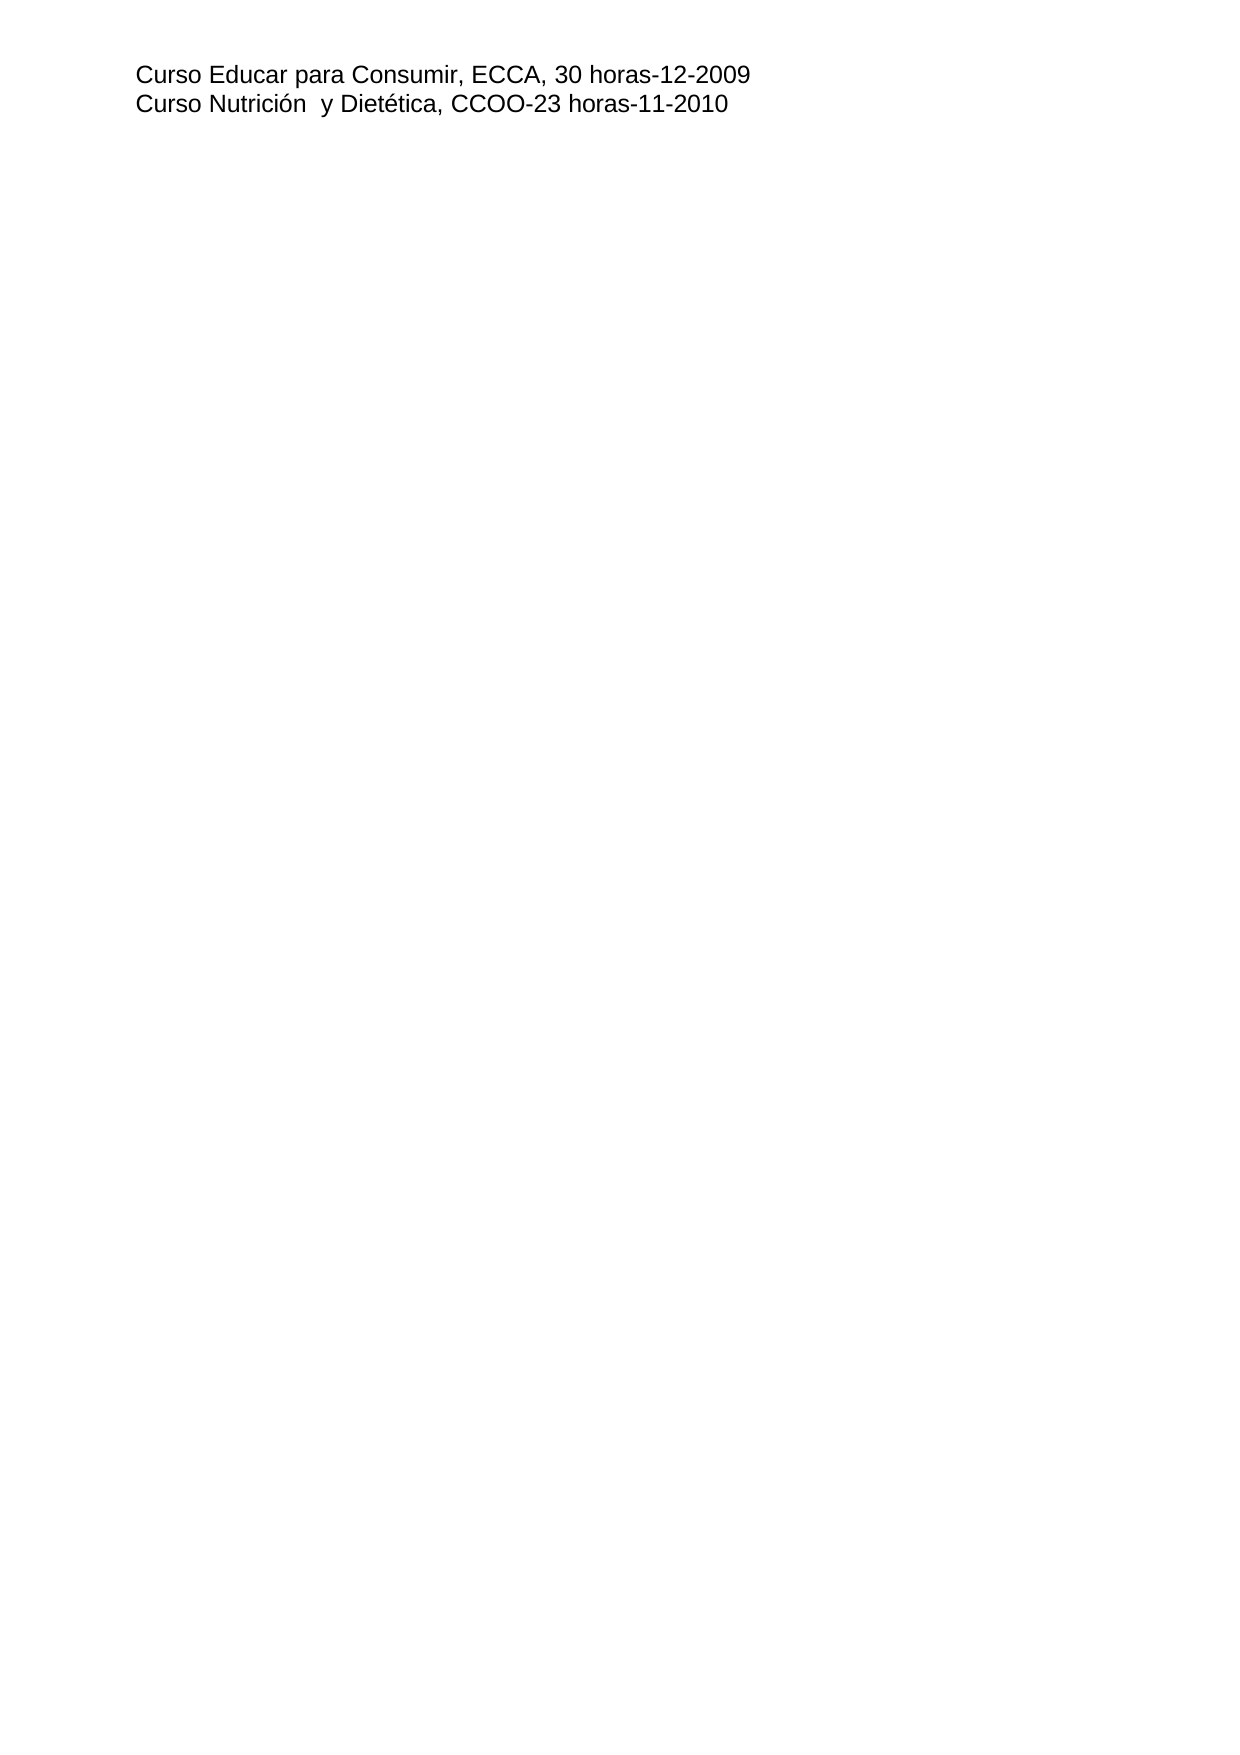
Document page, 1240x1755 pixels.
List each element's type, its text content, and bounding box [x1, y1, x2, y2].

text Curso Educar para Consumir, ECCA, 30 horas-12-2009 Curso Nutrición y Dietética, CCOO-23 horas-11-2010 [135, 60, 769, 118]
